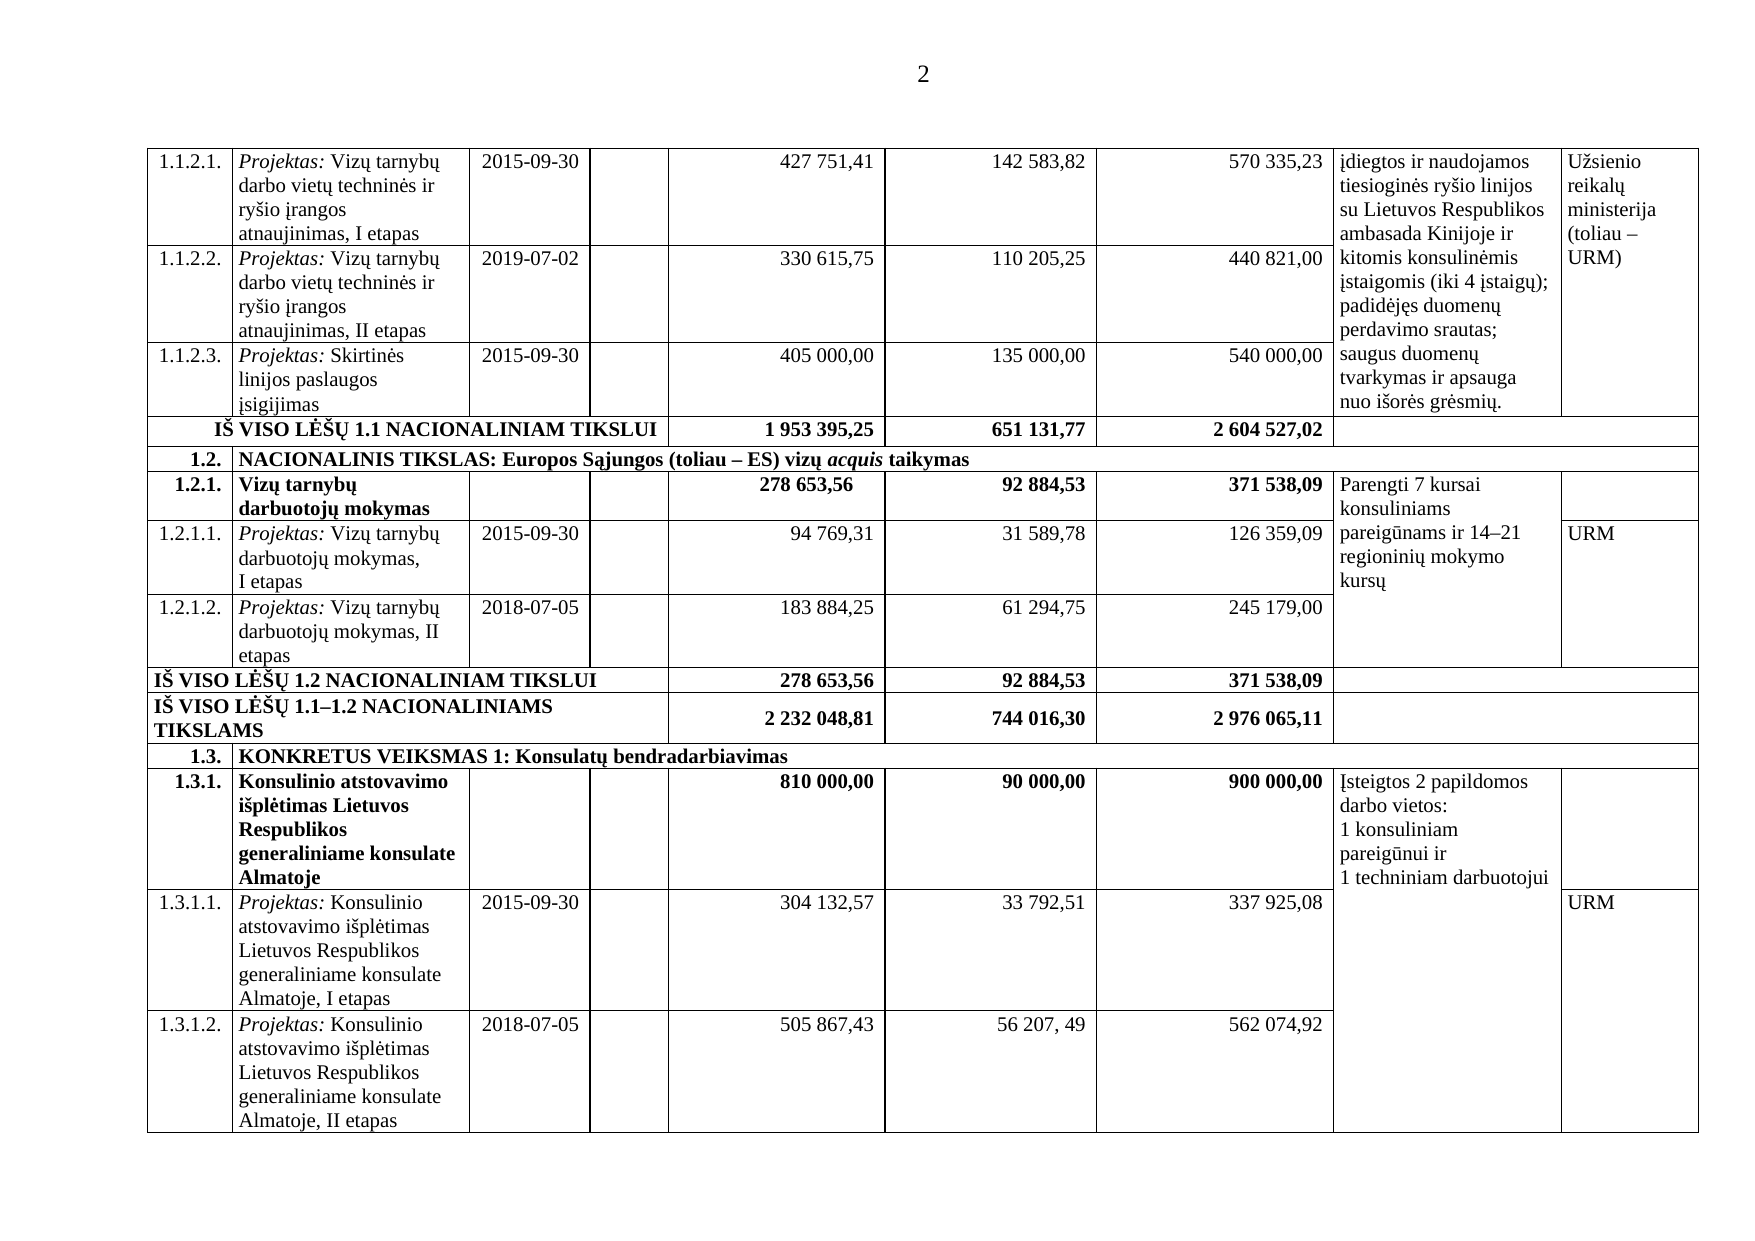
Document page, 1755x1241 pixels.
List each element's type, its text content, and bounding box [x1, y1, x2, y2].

table_cell 2015-09-30 [470, 343, 589, 416]
table_cell Projektas: Vizų tarnybų darbuotojų mokymas, II etapas [233, 595, 469, 667]
table_cell 92 884,53 [886, 472, 1096, 520]
table_cell 505 867,43 [669, 1011, 884, 1132]
table_cell 371 538,09 [1097, 668, 1333, 692]
table_cell 183 884,25 [669, 595, 884, 667]
table_cell 92 884,53 [886, 668, 1096, 692]
table_cell 33 792,51 [886, 890, 1096, 1010]
table_cell KONKRETUS VEIKSMAS 1: Konsulatų bendradarbiavimas [233, 744, 1698, 768]
table_cell 1.2.1.1. [148, 521, 232, 593]
table_cell 31 589,78 [886, 521, 1096, 593]
table_cell [591, 521, 668, 593]
table_cell 405 000,00 [669, 343, 884, 416]
table_cell 337 925,08 [1097, 890, 1333, 1010]
table_cell [591, 472, 668, 520]
table_cell [1334, 417, 1698, 446]
table_cell 651 131,77 [886, 417, 1096, 446]
table_cell [1562, 472, 1698, 520]
table_cell 2015-09-30 [470, 521, 589, 593]
table_cell 440 821,00 [1097, 246, 1333, 342]
table_cell 278 653,56 [669, 668, 884, 692]
table_cell [470, 769, 589, 889]
table_cell Vizų tarnybų darbuotojų mokymas [233, 472, 469, 520]
table_cell Projektas: Konsulinio atstovavimo išplėtimas Lietuvos Respublikos generaliniame konsulate Almatoje, I etapas [233, 890, 469, 1010]
table_cell 2 604 527,02 [1097, 417, 1333, 446]
table_cell 135 000,00 [886, 343, 1096, 416]
table_cell [1334, 668, 1698, 692]
table_cell Konsulinio atstovavimo išplėtimas Lietuvos Respublikos generaliniame konsulate Almatoje [233, 769, 469, 889]
table_cell 540 000,00 [1097, 343, 1333, 416]
table_cell 1.1.2.3. [148, 343, 232, 416]
table_cell 2018-07-05 [470, 595, 589, 667]
table_cell NACIONALINIS TIKSLAS: Europos Sąjungos (toliau – ES) vizų acquis taikymas [233, 447, 1698, 471]
table_cell 330 615,75 [669, 246, 884, 342]
table_cell 2019-07-02 [470, 246, 589, 342]
table_cell IŠ VISO LĖŠŲ 1.1–1.2 NACIONALINIAMS TIKSLAMS [148, 693, 668, 743]
table_cell Projektas: Vizų tarnybų darbuotojų mokymas, I etapas [233, 521, 469, 593]
table_cell [470, 472, 589, 520]
table_cell 562 074,92 [1097, 1011, 1333, 1132]
table_cell 2018-07-05 [470, 1011, 589, 1132]
table_cell 110 205,25 [886, 246, 1096, 342]
table_cell 2 232 048,81 [669, 693, 884, 743]
table_cell 570 335,23 [1097, 149, 1333, 245]
table_cell Projektas: Vizų tarnybų darbo vietų techninės ir ryšio įrangos atnaujinimas, I etapas [233, 149, 469, 245]
table_cell Parengti 7 kursai konsuliniams pareigūnams ir 14–21 regioninių mokymo kursų [1334, 472, 1561, 667]
table_cell 427 751,41 [669, 149, 884, 245]
table_cell 744 016,30 [886, 693, 1096, 743]
table_cell URM [1562, 890, 1698, 1132]
table_cell 1.2. [148, 447, 232, 471]
table_cell 2015-09-30 [470, 890, 589, 1010]
table_cell 2015-09-30 [470, 149, 589, 245]
table_cell 90 000,00 [886, 769, 1096, 889]
table_cell 1.3.1.1. [148, 890, 232, 1010]
table_cell 94 769,31 [669, 521, 884, 593]
table_cell įdiegtos ir naudojamos tiesioginės ryšio linijos su Lietuvos Respublikos ambasada Kinijoje ir kitomis konsulinėmis įstaigomis (iki 4 įstaigų); padidėjęs duomenų perdavimo srautas; saugus duomenų tvarkymas ir apsauga nuo išorės grėsmių. [1334, 149, 1561, 416]
table_cell 1.3.1. [148, 769, 232, 889]
table_cell [591, 1011, 668, 1132]
table_cell 126 359,09 [1097, 521, 1333, 593]
table_cell Projektas: Skirtinės linijos paslaugos įsigijimas [233, 343, 469, 416]
table_cell IŠ VISO LĖŠŲ 1.1 NACIONALINIAM TIKSLUI [148, 417, 668, 446]
table_cell [591, 149, 668, 245]
table_cell Projektas: Konsulinio atstovavimo išplėtimas Lietuvos Respublikos generaliniame konsulate Almatoje, II etapas [233, 1011, 469, 1132]
table_cell 142 583,82 [886, 149, 1096, 245]
table_cell [1334, 693, 1698, 743]
table_cell 304 132,57 [669, 890, 884, 1010]
table_cell 1.1.2.1. [148, 149, 232, 245]
table_cell 2 976 065,11 [1097, 693, 1333, 743]
table_cell [591, 343, 668, 416]
table_cell [591, 890, 668, 1010]
table_cell 1.3. [148, 744, 232, 768]
table_cell [591, 595, 668, 667]
table_cell [591, 769, 668, 889]
table_cell 1.2.1. [148, 472, 232, 520]
table_cell Užsienio reikalų ministerija (toliau – URM) [1562, 149, 1698, 416]
table_cell 278 653,56 [669, 472, 884, 520]
table_cell URM [1562, 521, 1698, 667]
table_cell 371 538,09 [1097, 472, 1333, 520]
table_cell 1.3.1.2. [148, 1011, 232, 1132]
table_cell 61 294,75 [886, 595, 1096, 667]
table_cell 245 179,00 [1097, 595, 1333, 667]
table_cell 1.1.2.2. [148, 246, 232, 342]
table_cell IŠ VISO LĖŠŲ 1.2 NACIONALINIAM TIKSLUI [148, 668, 668, 692]
table_cell [591, 246, 668, 342]
table_cell Įsteigtos 2 papildomos darbo vietos: 1 konsuliniam pareigūnui ir 1 techniniam darbuotojui [1334, 769, 1561, 1132]
table_cell 900 000,00 [1097, 769, 1333, 889]
table_cell 1.2.1.2. [148, 595, 232, 667]
table_cell 56 207, 49 [886, 1011, 1096, 1132]
table_cell Projektas: Vizų tarnybų darbo vietų techninės ir ryšio įrangos atnaujinimas, II etapas [233, 246, 469, 342]
table_cell 1 953 395,25 [669, 417, 884, 446]
table_cell 810 000,00 [669, 769, 884, 889]
table_cell [1562, 769, 1698, 889]
